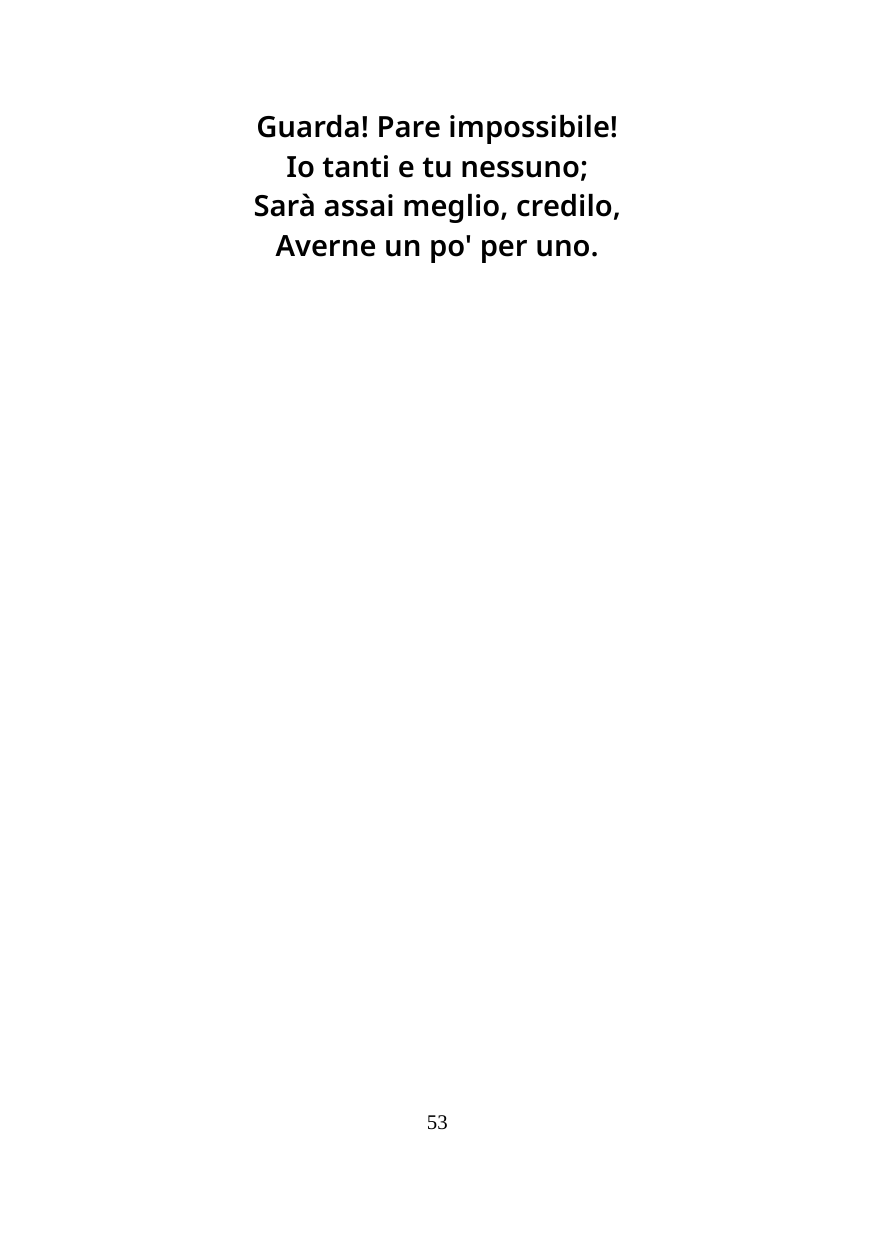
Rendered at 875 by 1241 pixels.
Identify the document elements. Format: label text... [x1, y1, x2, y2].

text Guarda! Pare impossibile! Io tanti e tu nessuno; Sarà assai meglio, credilo, Averne un po' per uno. [106, 106, 768, 265]
